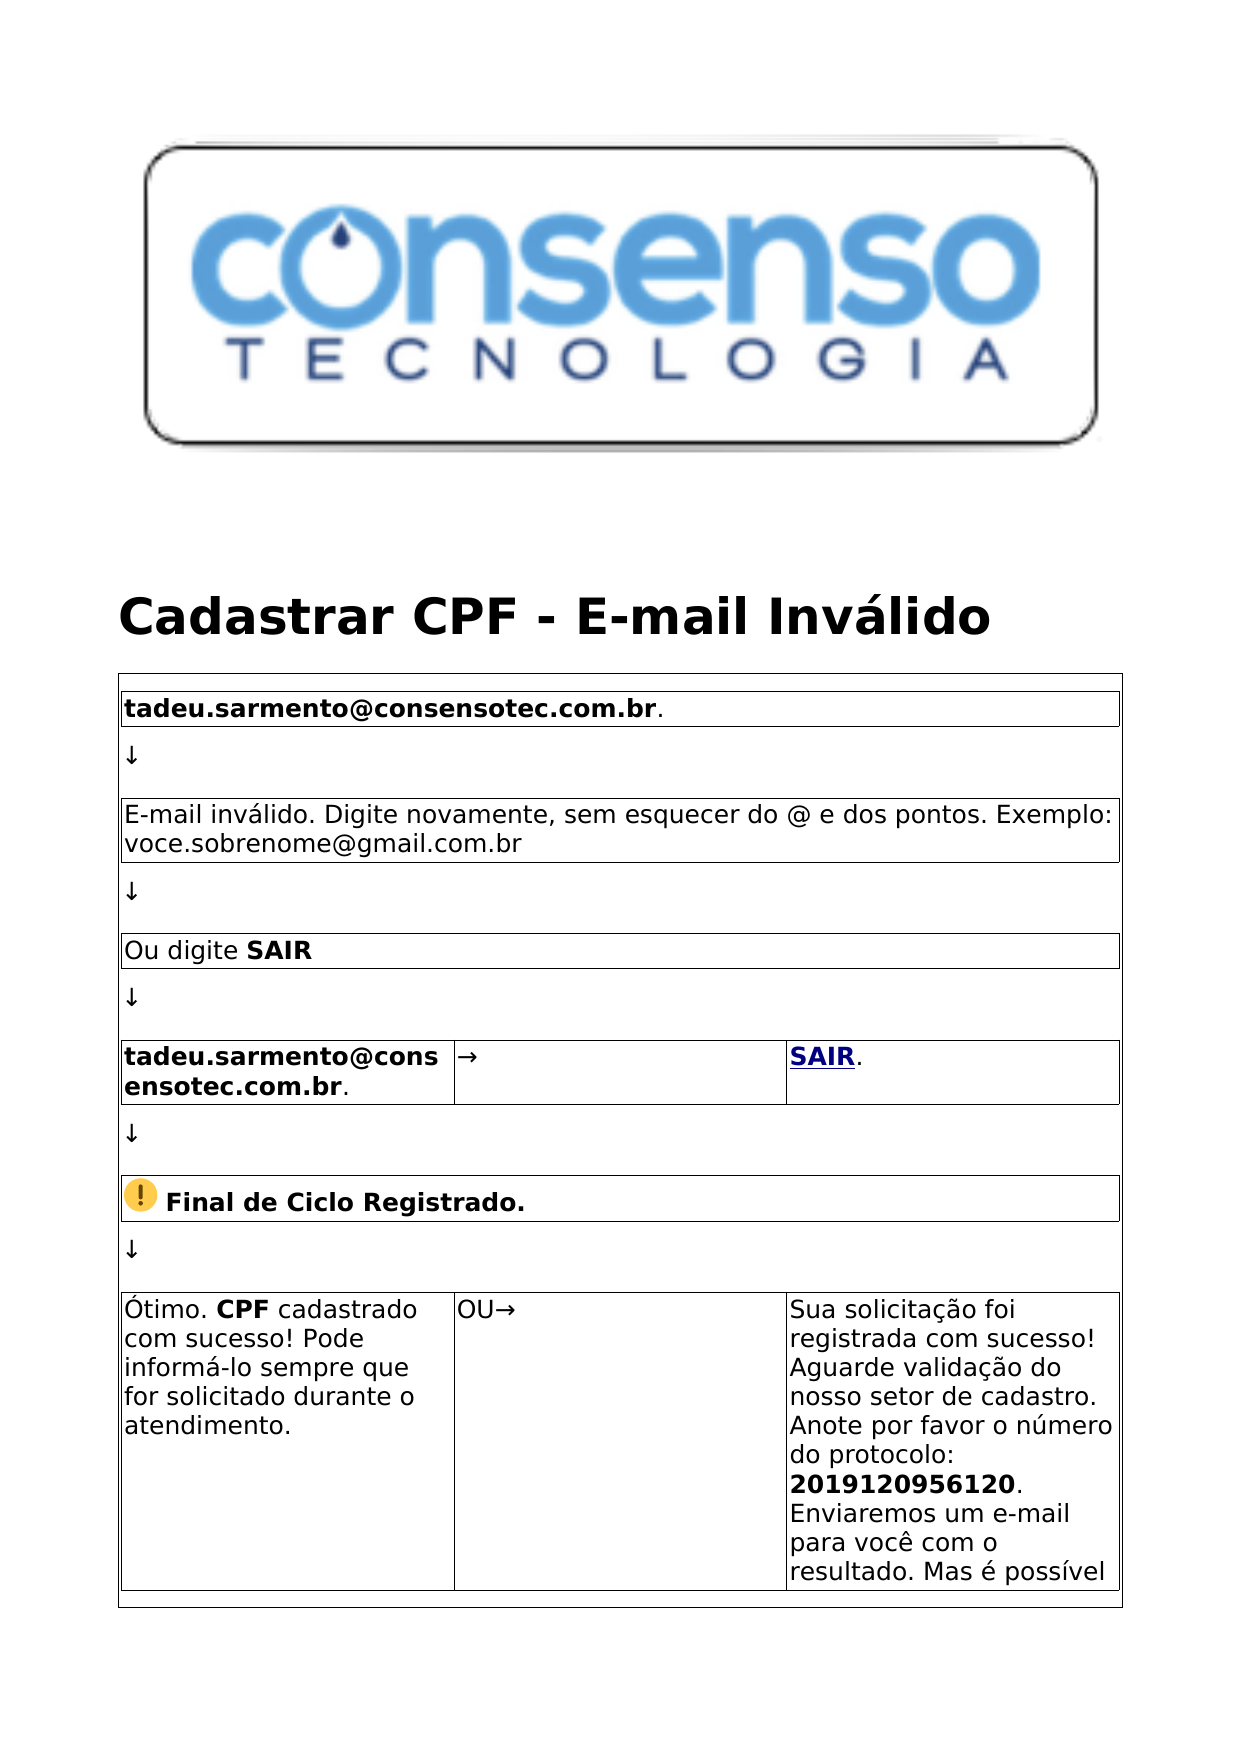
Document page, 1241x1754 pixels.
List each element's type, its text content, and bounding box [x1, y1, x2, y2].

table_header SAIR. [787, 1041, 1119, 1104]
table_header → [455, 1041, 786, 1104]
table_header Final de Ciclo Registrado. [122, 1176, 1119, 1221]
table_header ↓ ↓ ↓ ↓ ↓ [119, 674, 1122, 1607]
table_header tadeu.sarmento@consensotec.com.br. [122, 1041, 454, 1104]
table_header Ou digite SAIR [122, 934, 1119, 968]
table_header OU→ [455, 1293, 786, 1589]
subtitle Cadastrar CPF - E-mail Inválido [118, 588, 1122, 646]
picture [118, 130, 1123, 480]
table_header Sua solicitação foi registrada com sucesso! Aguarde validação do nosso setor de cadastro. Anote por favor o número do protocolo: 2019120956120. Enviaremos um e-mail para você com o resultado. Mas é possível [787, 1293, 1119, 1589]
table_header E-mail inválido. Digite novamente, sem esquecer do @ e dos pontos. Exemplo: voce.sobrenome@gmail.com.br [122, 799, 1119, 862]
table_header tadeu.sarmento@consensotec.com.br. [122, 692, 1119, 726]
table_header Ótimo. CPF cadastrado com sucesso! Pode informá-lo sempre que for solicitado durante o atendimento. [122, 1293, 454, 1589]
